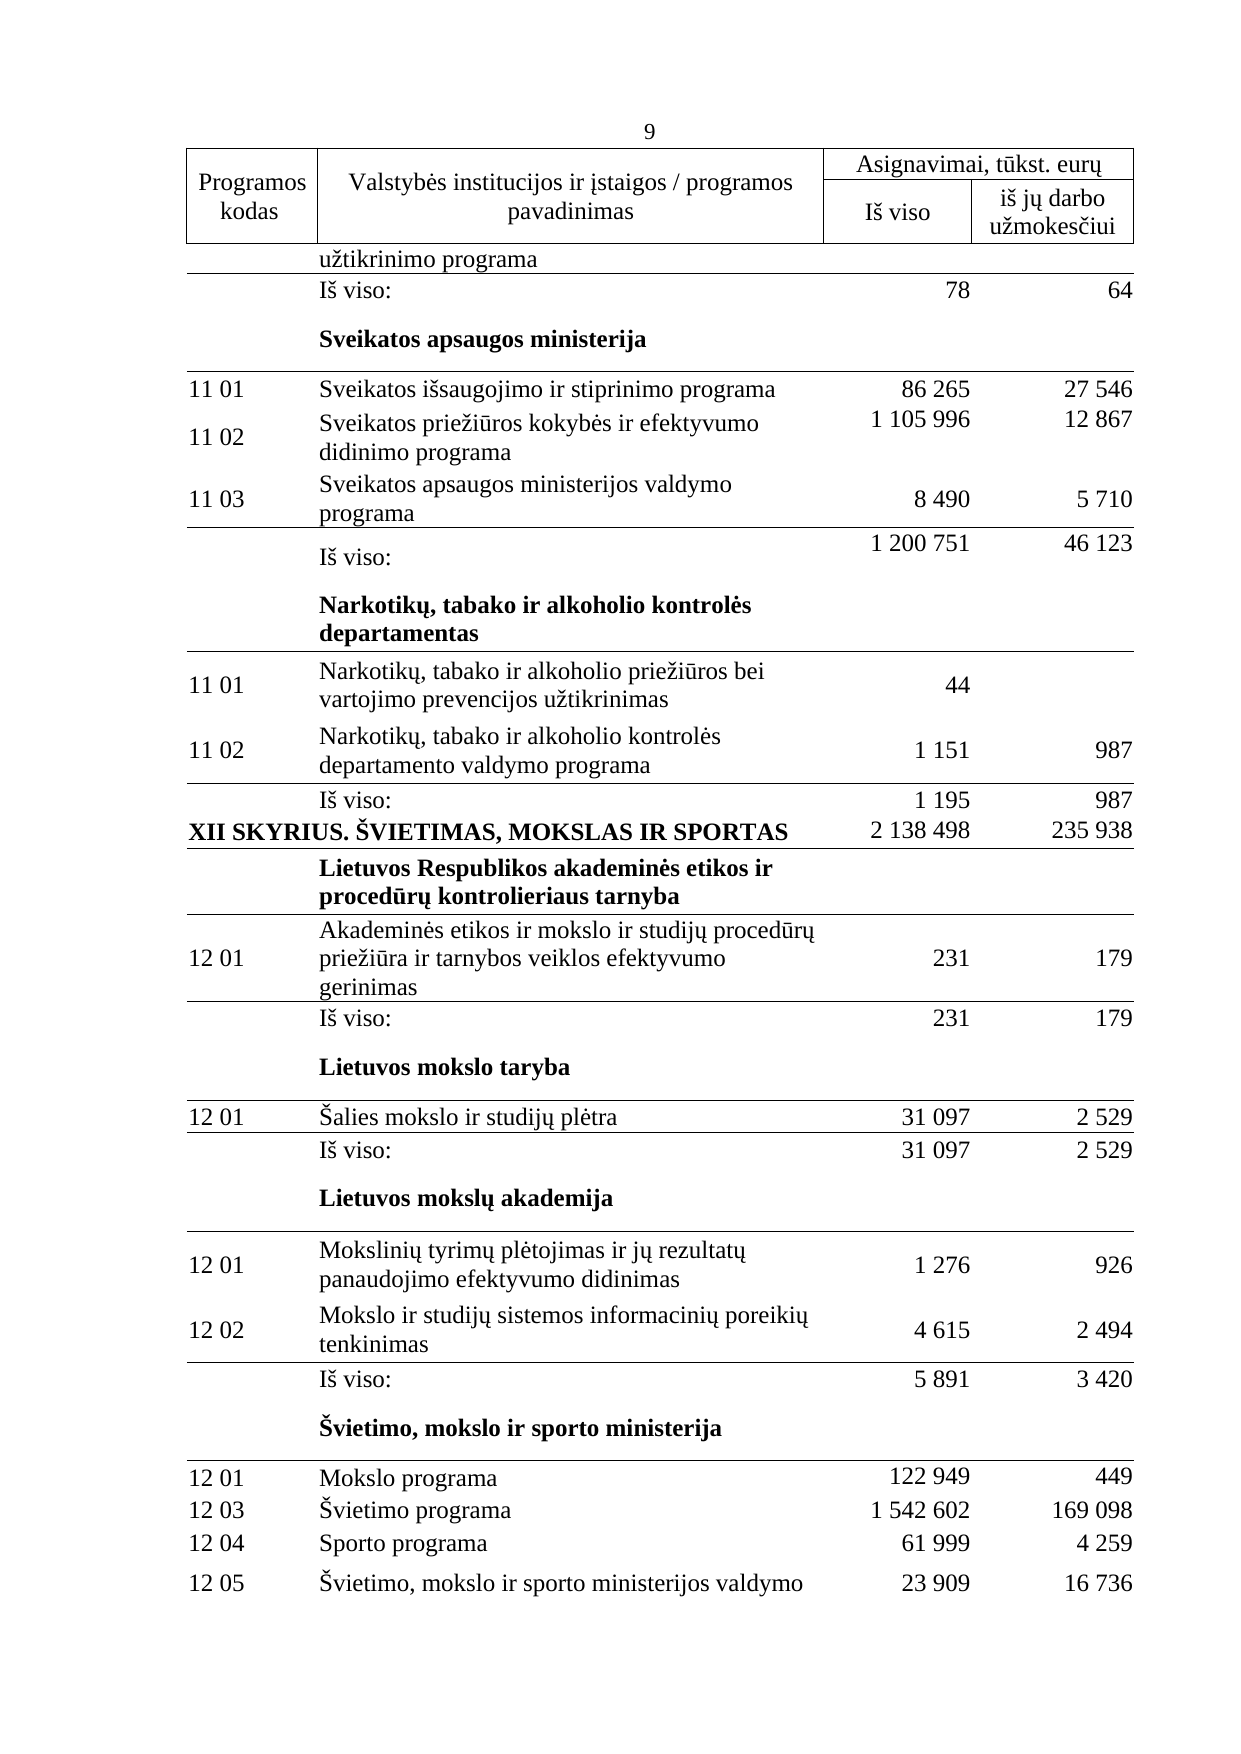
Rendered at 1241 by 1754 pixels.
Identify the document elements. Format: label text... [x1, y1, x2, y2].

table_cell 2 529 [971, 1133, 1134, 1165]
table_cell [187, 528, 318, 586]
table_cell [824, 306, 971, 371]
table_cell 12 04 [187, 1526, 318, 1559]
table_cell 1 542 602 [824, 1493, 971, 1526]
table_cell [971, 1034, 1134, 1099]
table_cell Narkotikų, tabako ir alkoholio kontrolės departamentas [318, 586, 824, 651]
table_cell 12 01 [187, 1232, 318, 1296]
table_cell 61 999 [824, 1526, 971, 1559]
table_cell 1 276 [824, 1232, 971, 1296]
table_cell 12 01 [187, 915, 318, 1001]
table_cell Mokslo ir studijų sistemos informacinių poreikių tenkinimas [318, 1296, 824, 1362]
table_cell Iš viso: [318, 1363, 824, 1395]
table_cell [971, 306, 1134, 371]
table_cell [824, 244, 971, 273]
table_cell 27 546 [971, 372, 1134, 404]
table_cell 3 420 [971, 1363, 1134, 1395]
table_cell [971, 652, 1134, 717]
table_header Valstybės institucijos ir įstaigos / programos pavadinimas [318, 149, 823, 243]
table_cell [187, 1165, 318, 1231]
table_cell [187, 1002, 318, 1034]
table_cell iš jų darbo užmokesčiui [972, 180, 1133, 243]
table_cell 2 494 [971, 1296, 1134, 1362]
table_cell 8 490 [824, 470, 971, 527]
table_cell 44 [824, 652, 971, 717]
table_cell 235 938 [971, 815, 1134, 848]
table_cell Mokslinių tyrimų plėtojimas ir jų rezultatų panaudojimo efektyvumo didinimas [318, 1232, 824, 1296]
table_cell Sveikatos apsaugos ministerija [318, 306, 824, 371]
table_cell [824, 1395, 971, 1460]
table_cell [824, 849, 971, 914]
table_cell 179 [971, 1002, 1134, 1034]
table_cell 46 123 [971, 528, 1134, 586]
table_cell 31 097 [824, 1101, 971, 1132]
table_cell Narkotikų, tabako ir alkoholio kontrolės departamento valdymo programa [318, 717, 824, 782]
table_cell 231 [824, 915, 971, 1001]
table_cell 926 [971, 1232, 1134, 1296]
table_cell Sporto programa [318, 1526, 824, 1559]
table_cell Sveikatos išsaugojimo ir stiprinimo programa [318, 372, 824, 404]
table_cell 1 105 996 [824, 404, 971, 469]
table_cell 987 [971, 717, 1134, 782]
table_cell [187, 586, 318, 651]
table_cell Mokslo programa [318, 1461, 824, 1493]
table_cell 16 736 [971, 1559, 1134, 1606]
table_cell [187, 1395, 318, 1460]
table_cell Iš viso [824, 180, 971, 243]
table_cell [971, 244, 1134, 273]
table_cell 86 265 [824, 372, 971, 404]
table_cell [187, 306, 318, 371]
table_cell [971, 849, 1134, 914]
table_cell 11 02 [187, 404, 318, 469]
table_cell 4 615 [824, 1296, 971, 1362]
table_cell Lietuvos mokslų akademija [318, 1165, 824, 1231]
table_cell [187, 1133, 318, 1165]
table_cell Sveikatos priežiūros kokybės ir efektyvumo didinimo programa [318, 404, 824, 469]
table_cell 987 [971, 784, 1134, 815]
table_cell 12 01 [187, 1101, 318, 1132]
table_cell XII SKYRIUS. ŠVIETIMAS, MOKSLAS IR SPORTAS [187, 815, 824, 848]
table_cell Sveikatos apsaugos ministerijos valdymo programa [318, 470, 824, 527]
table_cell [187, 849, 318, 914]
table_cell 5 710 [971, 470, 1134, 527]
table_cell 122 949 [824, 1461, 971, 1493]
table_cell [187, 1363, 318, 1395]
table_cell 23 909 [824, 1559, 971, 1606]
table_cell 1 151 [824, 717, 971, 782]
table_cell 231 [824, 1002, 971, 1034]
table_cell Narkotikų, tabako ir alkoholio priežiūros bei vartojimo prevencijos užtikrinimas [318, 652, 824, 717]
table_cell Iš viso: [318, 784, 824, 815]
table_cell 12 03 [187, 1493, 318, 1526]
table_cell 1 195 [824, 784, 971, 815]
table_cell užtikrinimo programa [318, 244, 824, 273]
table_cell 11 01 [187, 372, 318, 404]
table_cell [824, 1034, 971, 1099]
table_cell Iš viso: [318, 1133, 824, 1165]
table_cell Akademinės etikos ir mokslo ir studijų procedūrų priežiūra ir tarnybos veiklos efektyvumo gerinimas [318, 915, 824, 1001]
table_cell Iš viso: [318, 528, 824, 586]
table_cell 12 02 [187, 1296, 318, 1362]
table_cell 12 01 [187, 1461, 318, 1493]
table_cell 64 [971, 274, 1134, 306]
table_cell [971, 586, 1134, 651]
table_cell Švietimo, mokslo ir sporto ministerijos valdymo [318, 1559, 824, 1606]
table_cell [187, 244, 318, 273]
table_cell Švietimo, mokslo ir sporto ministerija [318, 1395, 824, 1460]
table_cell [187, 1034, 318, 1099]
table_cell 78 [824, 274, 971, 306]
table_cell 11 01 [187, 652, 318, 717]
table_cell [824, 1165, 971, 1231]
table_cell 31 097 [824, 1133, 971, 1165]
table_cell Šalies mokslo ir studijų plėtra [318, 1101, 824, 1132]
table_cell [187, 274, 318, 306]
table_cell [187, 784, 318, 815]
table_cell Lietuvos mokslo taryba [318, 1034, 824, 1099]
table_cell 179 [971, 915, 1134, 1001]
table_cell 1 200 751 [824, 528, 971, 586]
table_cell Iš viso: [318, 1002, 824, 1034]
table_cell 11 02 [187, 717, 318, 782]
table_cell 169 098 [971, 1493, 1134, 1526]
table_cell 2 138 498 [824, 815, 971, 848]
table_cell 12 05 [187, 1559, 318, 1606]
table_cell [824, 586, 971, 651]
table_cell 11 03 [187, 470, 318, 527]
table_header Programos kodas [187, 149, 317, 243]
table_cell [971, 1165, 1134, 1231]
table_cell 5 891 [824, 1363, 971, 1395]
table_cell 4 259 [971, 1526, 1134, 1559]
table_cell [971, 1395, 1134, 1460]
table_cell Švietimo programa [318, 1493, 824, 1526]
table_cell 2 529 [971, 1101, 1134, 1132]
table_cell Lietuvos Respublikos akademinės etikos ir procedūrų kontrolieriaus tarnyba [318, 849, 824, 914]
table_cell 449 [971, 1461, 1134, 1493]
table_cell 12 867 [971, 404, 1134, 469]
table_cell Iš viso: [318, 274, 824, 306]
table_header Asignavimai, tūkst. eurų [824, 149, 1133, 179]
